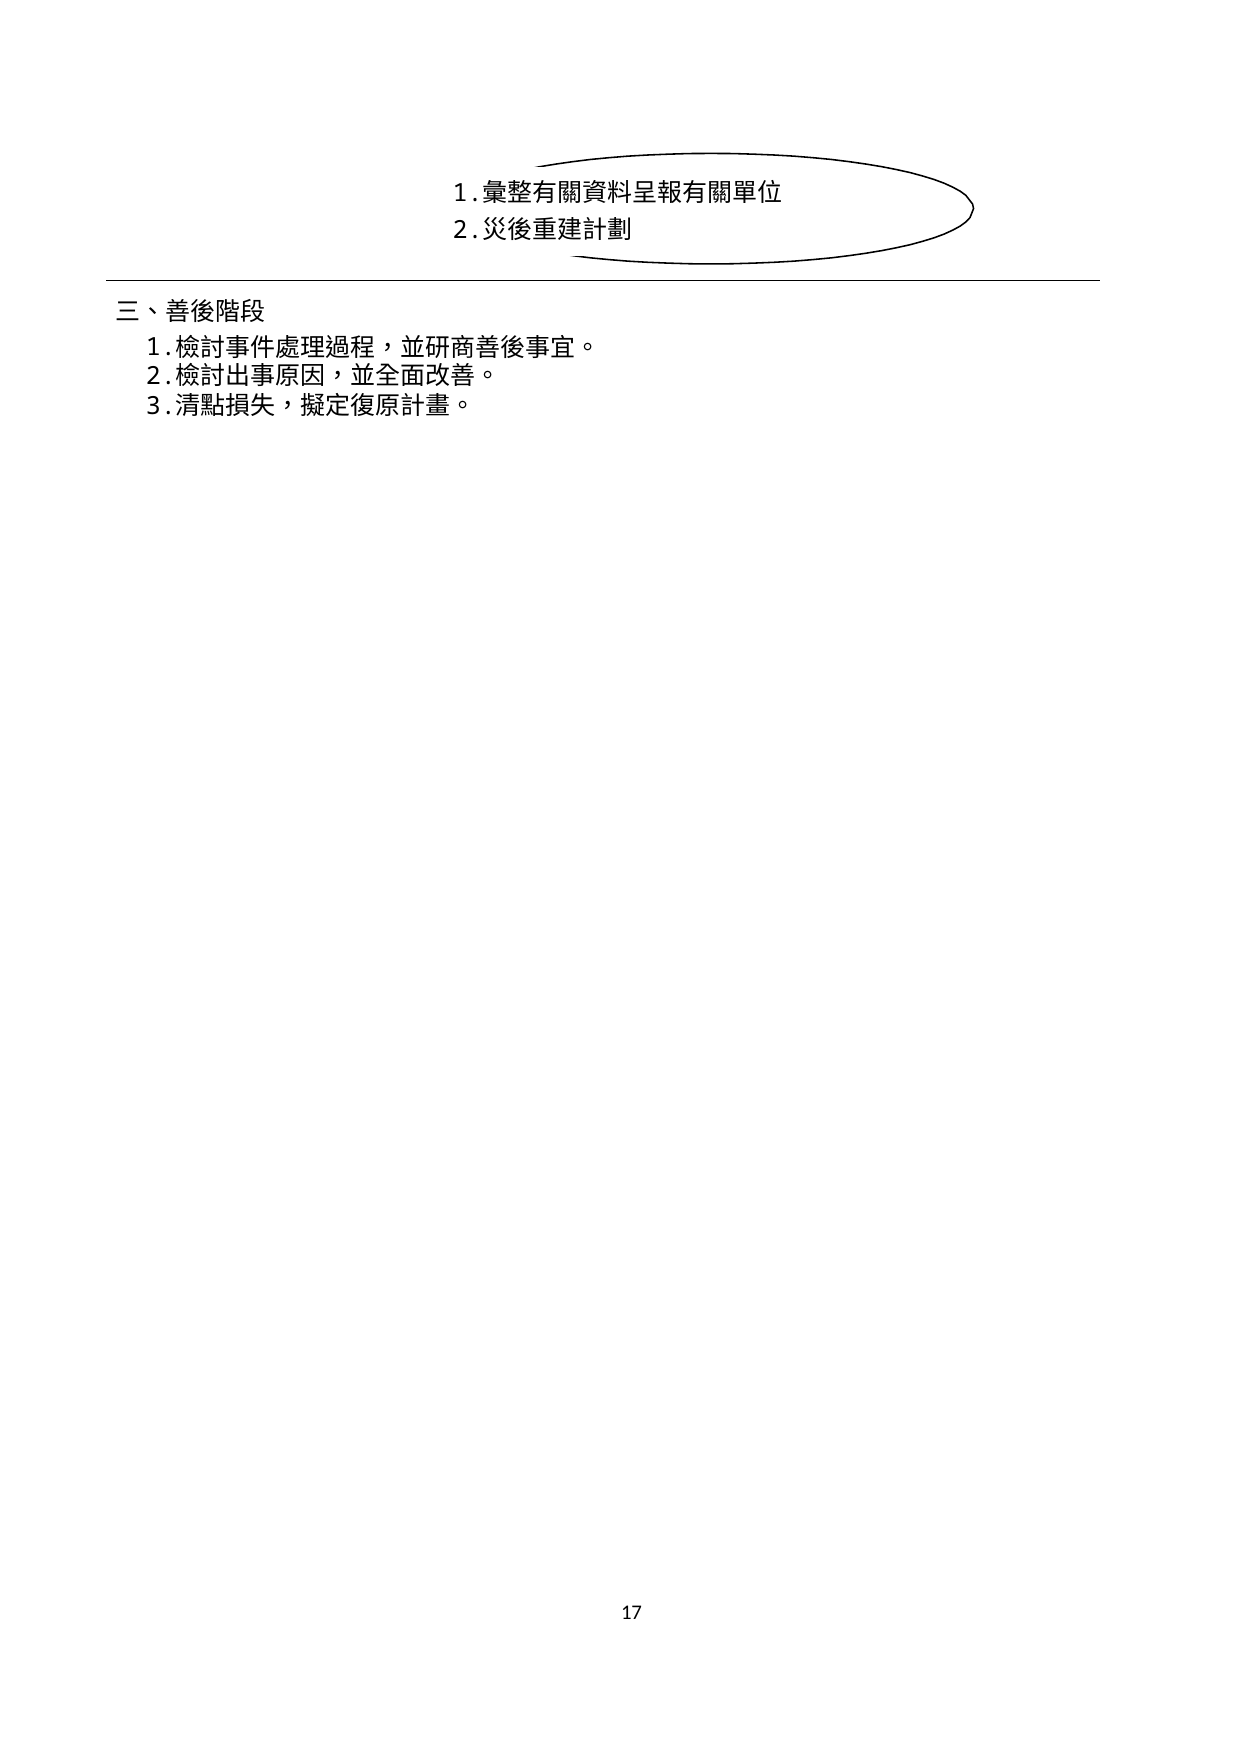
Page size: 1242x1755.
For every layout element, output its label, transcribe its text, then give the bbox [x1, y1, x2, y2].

text 三、善後階段 [115, 292, 606, 326]
text 2.災後重建計劃 [452, 206, 812, 243]
text 1.彙整有關資料呈報有關單位 [452, 174, 812, 206]
text 1.檢討事件處理過程，並研商善後事宜。 [146, 326, 606, 360]
text 3.清點損失，擬定復原計畫。 [146, 389, 606, 419]
text 2.檢討出事原因，並全面改善。 [146, 360, 606, 389]
